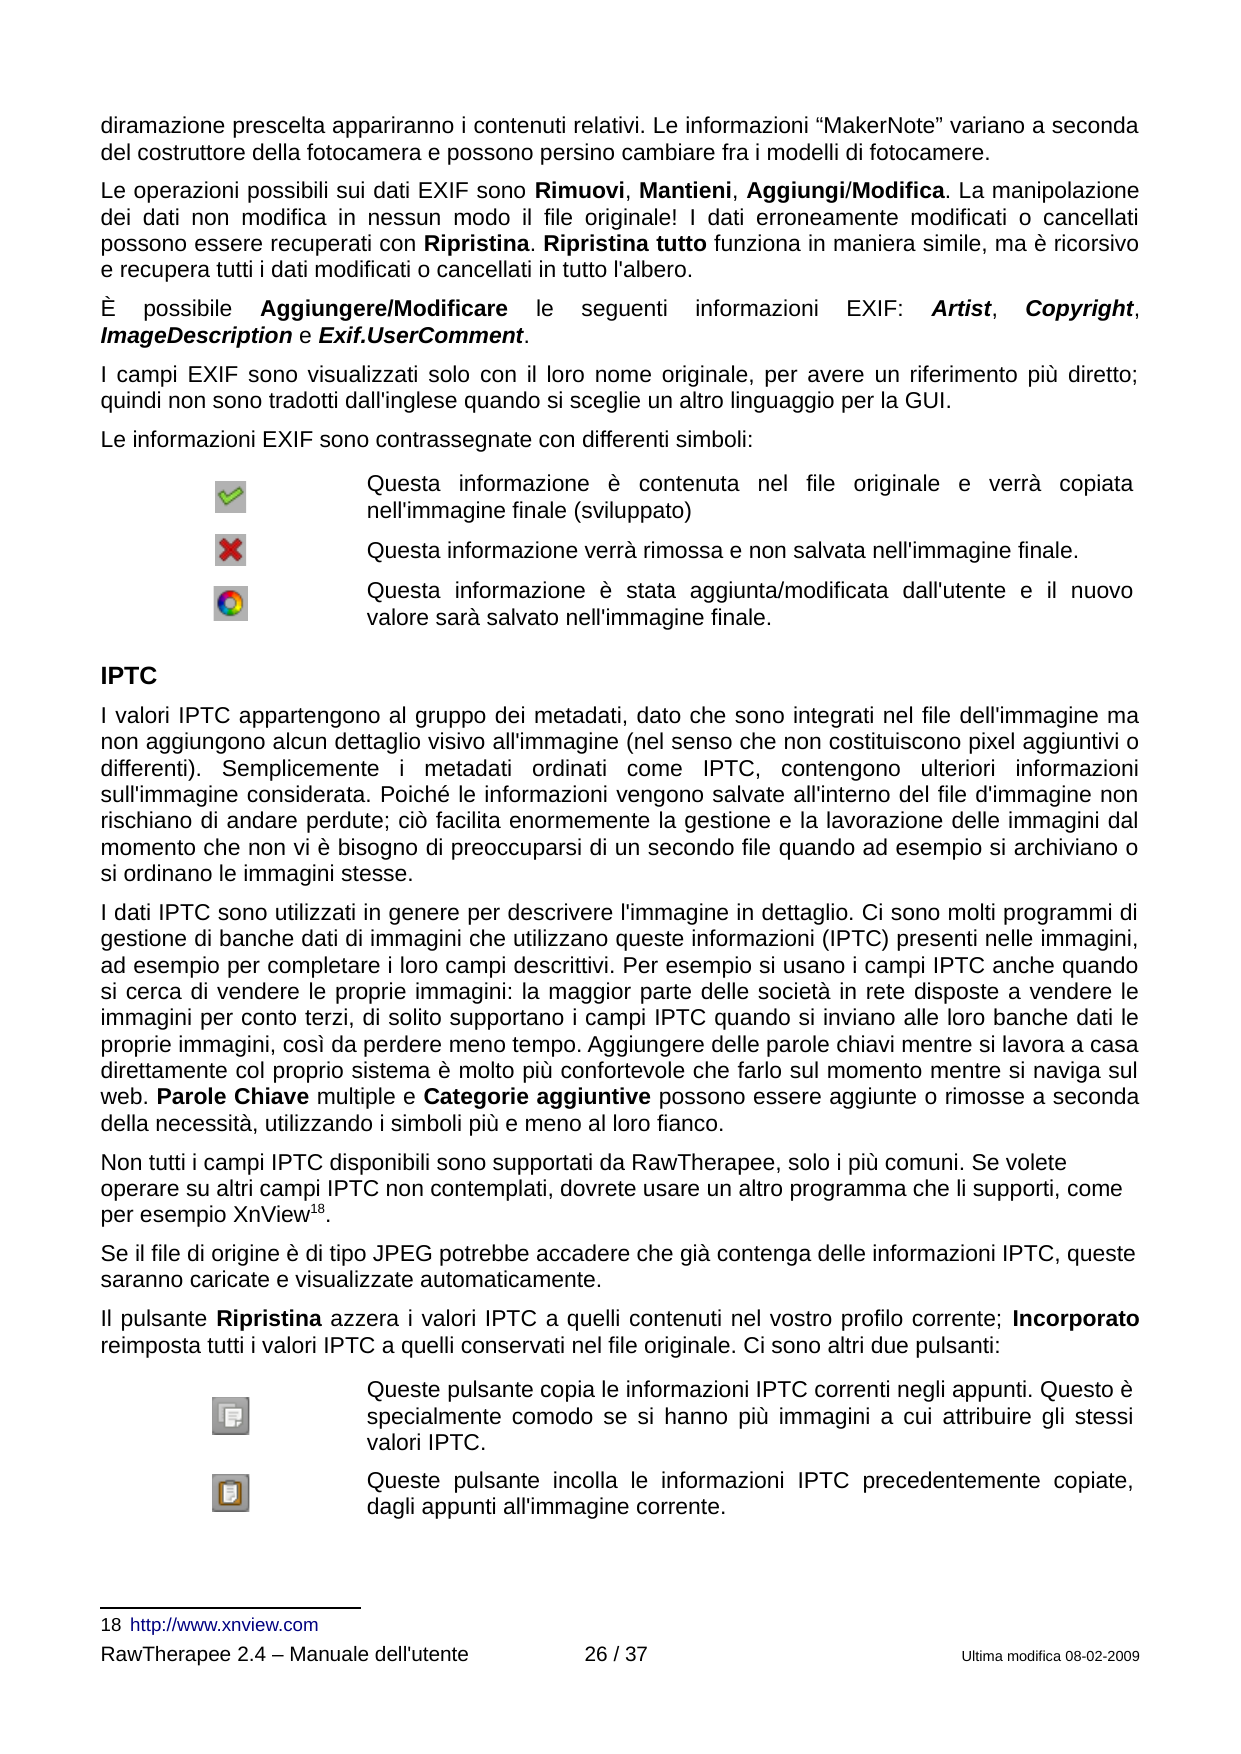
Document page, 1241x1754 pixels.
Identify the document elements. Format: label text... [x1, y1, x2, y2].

table_cell Queste pulsante incolla le informazioni IPTC precedentemente copiate, dagli appunti all'immagine corrente. [361, 1461, 1140, 1525]
text I dati IPTC sono utilizzati in genere per descrivere l'immagine in dettaglio. Ci sono molti programmi di gestione di banche dati di immagini che utilizzano queste informazioni (IPTC) presenti nelle immagini, ad esempio per completare i loro campi descrittivi. Per esempio si usano i campi IPTC anche quando si cerca di vendere le proprie immagini: la maggior parte delle società in rete disposte a vendere le immagini per conto terzi, di solito supportano i campi IPTC quando si inviano alle loro banche dati le proprie immagini, così da perdere meno tempo. Aggiungere delle parole chiavi mentre si lavora a casa direttamente col proprio sistema è molto più confortevole che farlo sul momento mentre si naviga sul web. Parole Chiave multiple e Categorie aggiuntive possono essere aggiunte o rimosse a seconda della necessità, utilizzando i simboli più e meno al loro fianco. [100, 899, 1140, 1136]
table_header [100, 465, 361, 529]
subtitle IPTC [100, 661, 1140, 689]
table_cell Questa informazione verrà rimossa e non salvata nell'immagine finale. [361, 529, 1140, 571]
text I campi EXIF sono visualizzati solo con il loro nome originale, per avere un riferimento più diretto; quindi non sono tradotti dall'inglese quando si sceglie un altro linguaggio per la GUI. [100, 361, 1140, 413]
table_header [100, 1371, 361, 1461]
text Il pulsante Ripristina azzera i valori IPTC a quelli contenuti nel vostro profilo corrente; Incorporato reimposta tutti i valori IPTC a quelli conservati nel file originale. Ci sono altri due pulsanti: [100, 1305, 1140, 1358]
text diramazione prescelta appariranno i contenuti relativi. Le informazioni “MakerNote” variano a seconda del costruttore della fotocamera e possono persino cambiare fra i modelli di fotocamere. [100, 112, 1140, 165]
text I valori IPTC appartengono al gruppo dei metadati, dato che sono integrati nel file dell'immagine ma non aggiungono alcun dettaglio visivo all'immagine (nel senso che non costituiscono pixel aggiuntivi o differenti). Semplicemente i metadati ordinati come IPTC, contengono ulteriori informazioni sull'immagine considerata. Poiché le informazioni vengono salvate all'interno del file d'immagine non rischiano di andare perdute; ciò facilita enormemente la gestione e la lavorazione delle immagini dal momento che non vi è bisogno di preoccuparsi di un secondo file quando ad esempio si archiviano o si ordinano le immagini stesse. [100, 702, 1140, 886]
table_cell Questa informazione è stata aggiunta/modificata dall'utente e il nuovo valore sarà salvato nell'immagine finale. [361, 571, 1140, 636]
text Se il file di origine è di tipo JPEG potrebbe accadere che già contenga delle informazioni IPTC, queste saranno caricate e visualizzate automaticamente. [100, 1240, 1140, 1293]
picture [215, 534, 247, 566]
picture [213, 586, 248, 621]
picture [215, 481, 247, 513]
text Le informazioni EXIF sono contrassegnate con differenti simboli: [100, 426, 1140, 452]
text http://www.xnview.com [100, 1614, 1140, 1636]
table_header Queste pulsante copia le informazioni IPTC correnti negli appunti. Questo è specialmente comodo se si hanno più immagini a cui attribuire gli stessi valori IPTC. [361, 1371, 1140, 1461]
picture [212, 1397, 250, 1435]
text È possibile Aggiungere/Modificare le seguenti informazioni EXIF: Artist, Copyright, ImageDescription e Exif.UserComment. [100, 295, 1140, 348]
table_cell [100, 529, 361, 571]
text Le operazioni possibili sui dati EXIF sono Rimuovi, Mantieni, Aggiungi/Modifica. La manipolazione dei dati non modifica in nessun modo il file originale! I dati erroneamente modificati o cancellati possono essere recuperati con Ripristina. Ripristina tutto funziona in maniera simile, ma è ricorsivo e recupera tutti i dati modificati o cancellati in tutto l'albero. [100, 177, 1140, 283]
table_header Questa informazione è contenuta nel file originale e verrà copiata nell'immagine finale (sviluppato) [361, 465, 1140, 529]
text Non tutti i campi IPTC disponibili sono supportati da RawTherapee, solo i più comuni. Se volete operare su altri campi IPTC non contemplati, dovrete usare un altro programma che li supporti, come per esempio XnView. [100, 1148, 1140, 1228]
table_cell [100, 1461, 361, 1525]
picture [212, 1474, 250, 1512]
table_cell [100, 571, 361, 636]
